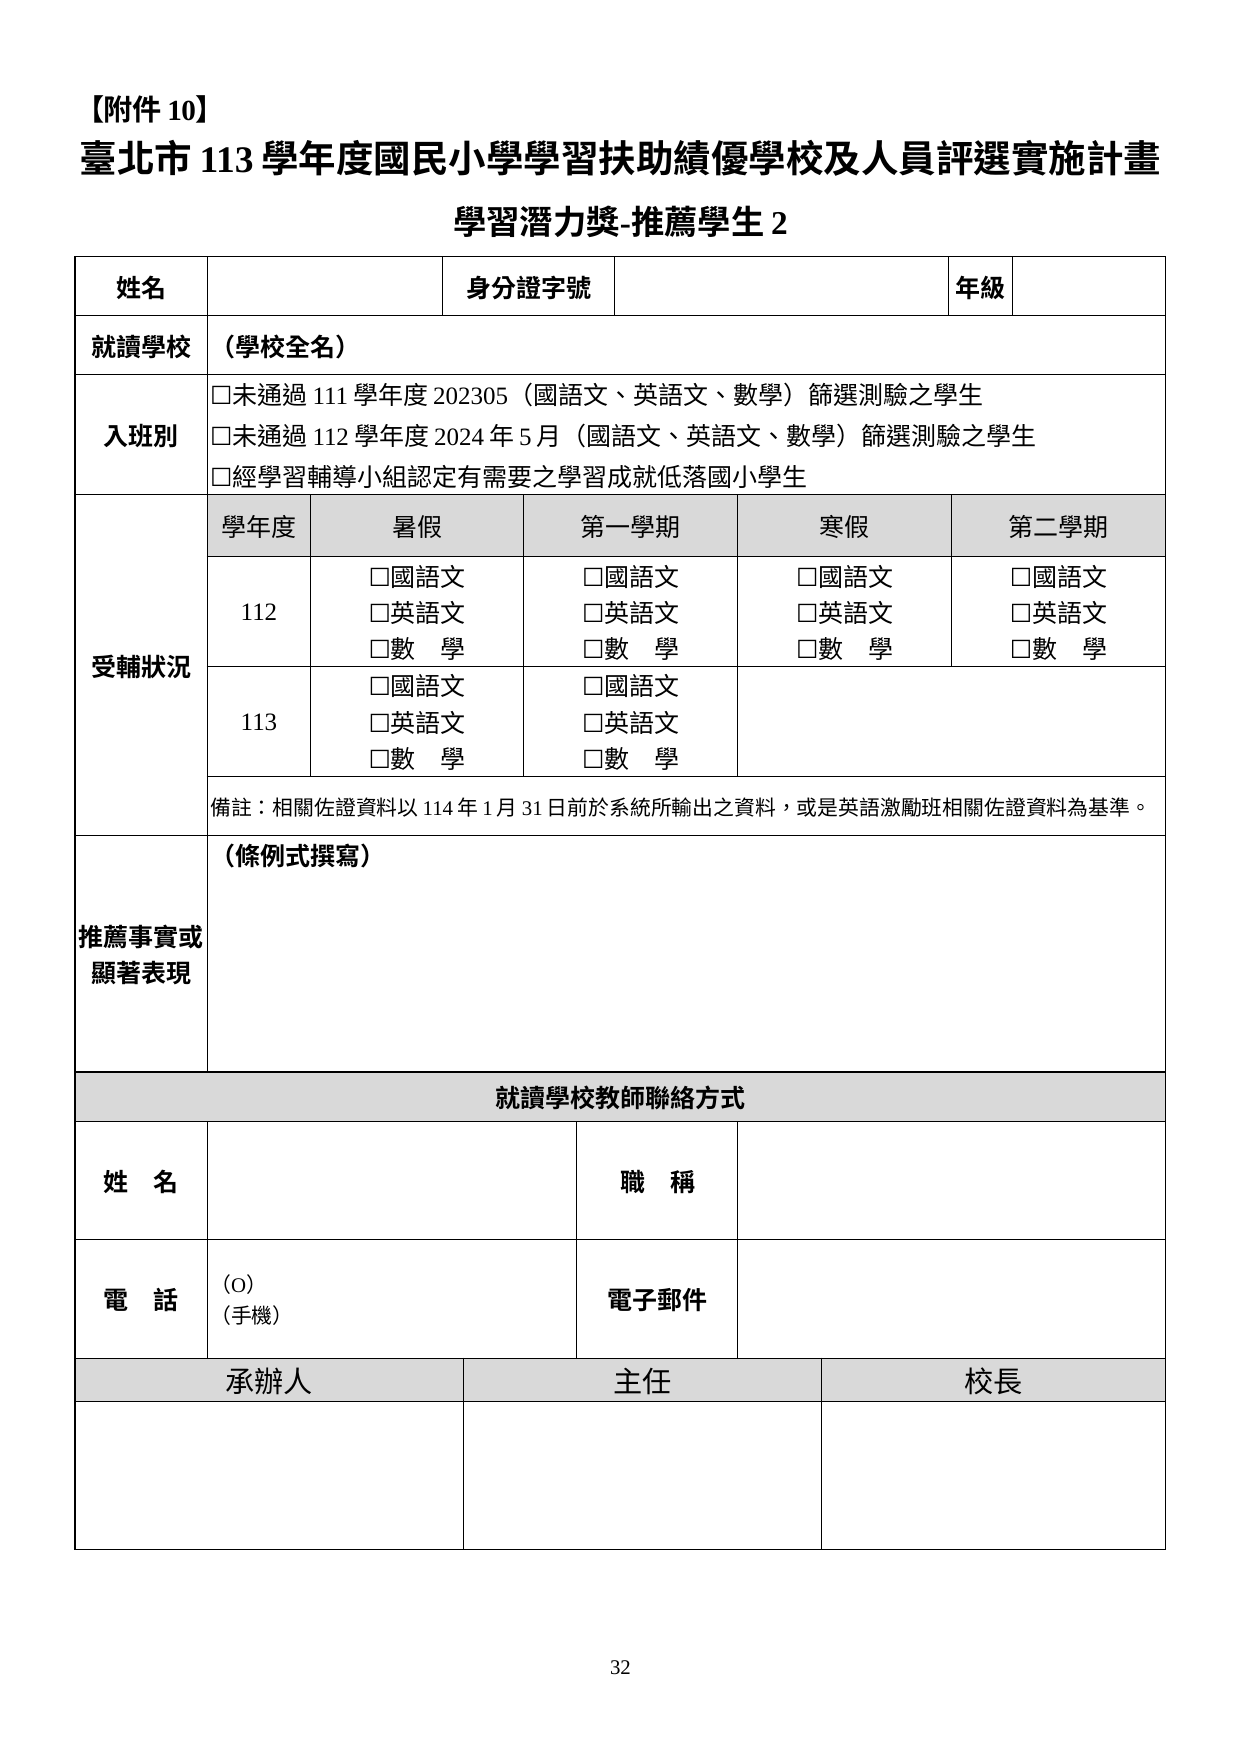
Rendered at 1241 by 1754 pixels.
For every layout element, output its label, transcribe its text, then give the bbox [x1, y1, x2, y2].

text 臺北市113學年度國民小學學習扶助績優學校及人員評選實施計畫 [75, 129, 1165, 183]
table_cell 113 [208, 667, 310, 776]
table_header [615, 257, 948, 315]
table_cell 就讀學校教師聯絡方式 [76, 1073, 1165, 1121]
table_cell 就讀學校 [76, 316, 207, 374]
table_cell 暑假 [311, 495, 523, 556]
table_cell 寒假 [738, 495, 951, 556]
table_header [208, 257, 442, 315]
text 【附件10】 [75, 89, 1165, 129]
table_cell 職稱 [577, 1122, 737, 1239]
table_cell [208, 1122, 576, 1239]
table_cell ☐國語文 ☐英語文 ☐數 學 [311, 667, 523, 776]
table_cell 第二學期 [952, 495, 1165, 556]
table_cell （條例式撰寫） [208, 836, 1165, 1071]
table_header 姓名 [76, 257, 207, 315]
table_header [1013, 257, 1165, 315]
table_cell [738, 1240, 1165, 1357]
text 學習潛力獎-推薦學生2 [75, 196, 1165, 244]
table_cell 承辦人 [76, 1359, 463, 1401]
table_cell ☐國語文 ☐英語文 ☐數 學 [738, 557, 951, 666]
table_cell 校長 [822, 1359, 1165, 1401]
table_cell [738, 1122, 1165, 1239]
table_cell ☐國語文 ☐英語文 ☐數 學 [952, 557, 1165, 666]
table_cell 第一學期 [524, 495, 737, 556]
table_cell [76, 1402, 463, 1548]
table_cell 姓名 [76, 1122, 207, 1239]
table_cell 推薦事實或顯著表現 [76, 836, 207, 1071]
table_cell 112 [208, 557, 310, 666]
table_cell 主任 [464, 1359, 821, 1401]
table_cell 學年度 [208, 495, 310, 556]
table_cell （O） （手機） [208, 1240, 576, 1357]
table_cell [464, 1402, 821, 1548]
table_header 身分證字號 [443, 257, 614, 315]
table_cell ☐未通過111學年度202305（國語文、英語文、數學）篩選測驗之學生 ☐未通過112學年度2024年5月（國語文、英語文、數學）篩選測驗之學生 ☐經學習輔導小組認定有需要之學習成就低落國小學生 [208, 375, 1165, 494]
table_cell ☐國語文 ☐英語文 ☐數 學 [524, 667, 737, 776]
table_cell [738, 667, 1165, 776]
table_header 年級 [949, 257, 1012, 315]
table_cell 電子郵件 [577, 1240, 737, 1357]
table_cell ☐國語文 ☐英語文 ☐數 學 [311, 557, 523, 666]
table_cell ☐國語文 ☐英語文 ☐數 學 [524, 557, 737, 666]
table_cell 備註：相關佐證資料以114年1月31日前於系統所輸出之資料，或是英語激勵班相關佐證資料為基準。 [208, 777, 1165, 835]
table_cell （學校全名） [208, 316, 1165, 374]
table_cell 入班別 [76, 375, 207, 494]
table_cell [822, 1402, 1165, 1548]
table_cell 受輔狀況 [76, 495, 207, 835]
table_cell 電話 [76, 1240, 207, 1357]
